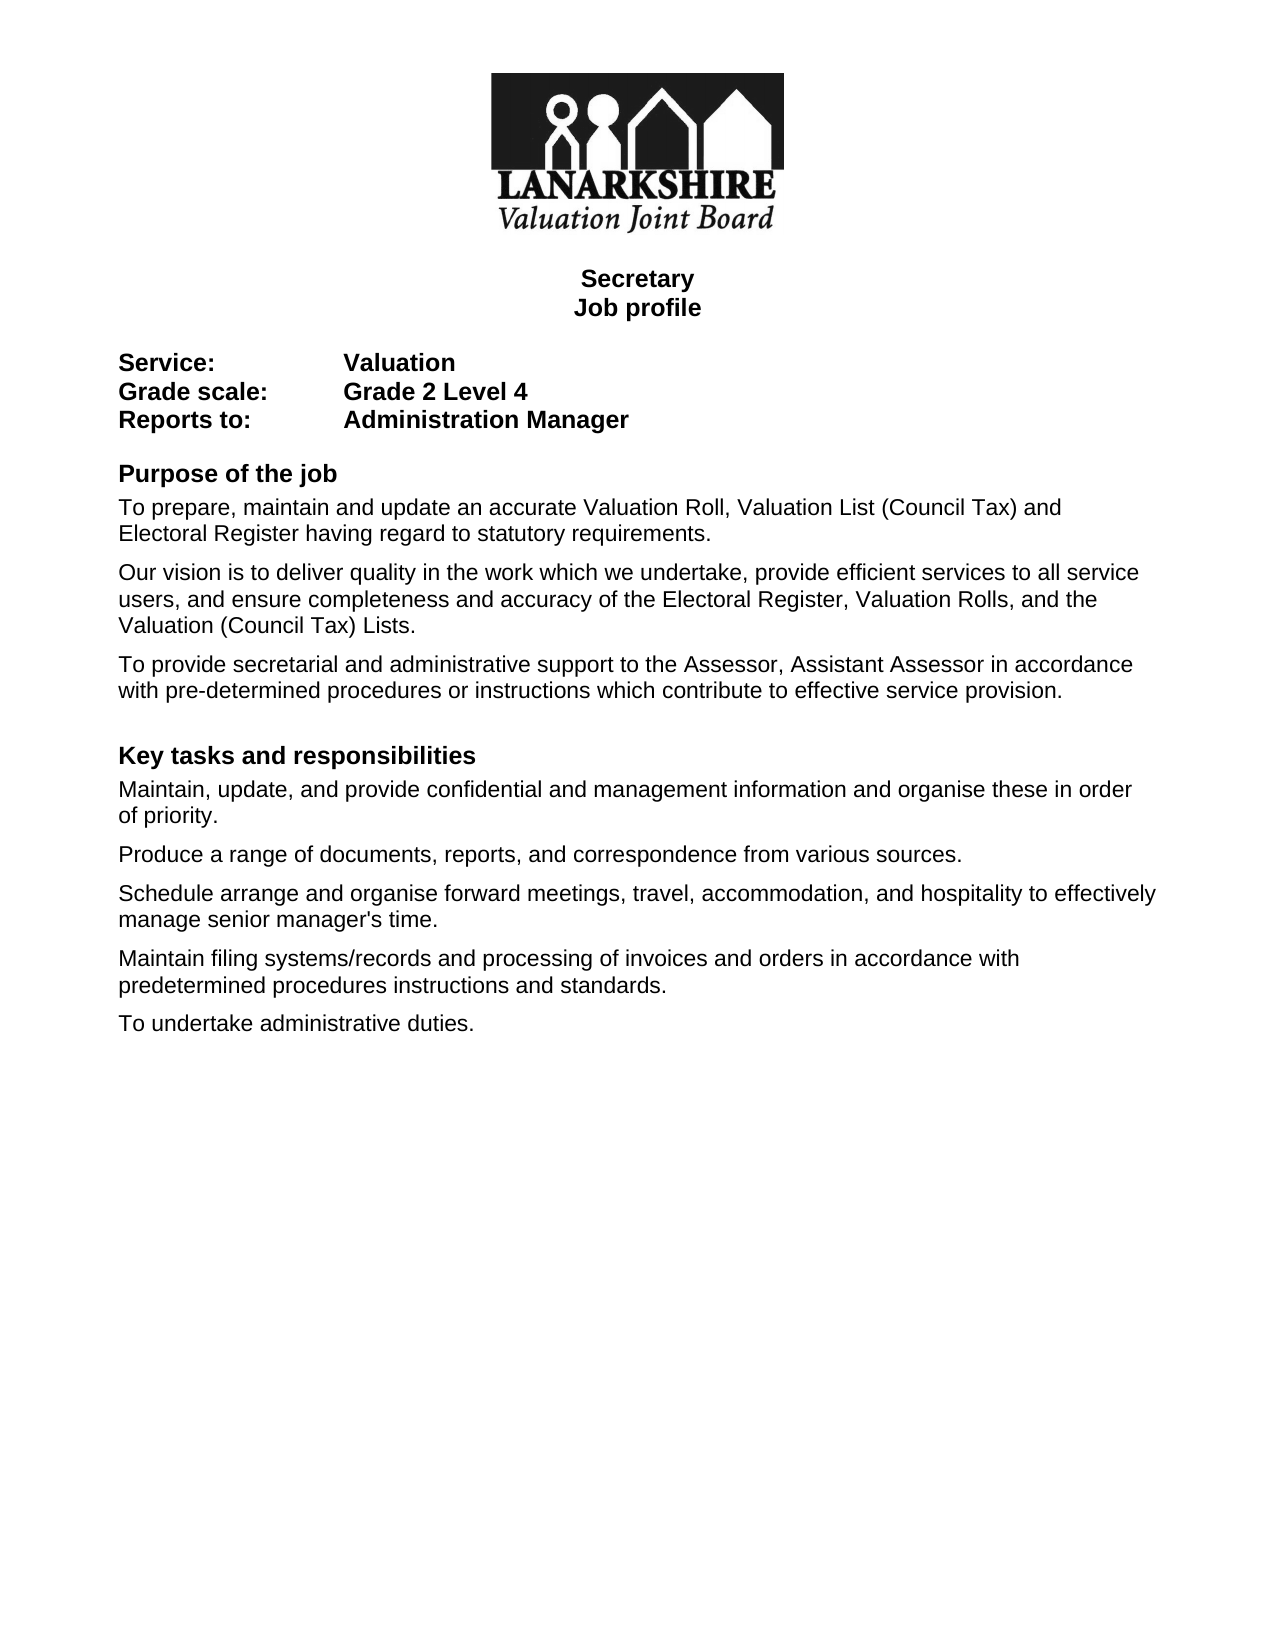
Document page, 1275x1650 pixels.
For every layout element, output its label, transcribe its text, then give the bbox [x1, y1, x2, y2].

text Reports to: Administration Manager [118, 405, 1157, 434]
text Maintain, update, and provide confidential and management information and organise these in order of priority. [118, 776, 1157, 829]
text Produce a range of documents, reports, and correspondence from various sources. [118, 841, 1157, 867]
subtitle Purpose of the job [118, 459, 1157, 488]
text Maintain filing systems/records and processing of invoices and orders in accordance with predetermined procedures instructions and standards. [118, 945, 1157, 998]
text Our vision is to deliver quality in the work which we undertake, provide efficient services to all service users, and ensure completeness and accuracy of the Electoral Register, Valuation Rolls, and the Valuation (Council Tax) Lists. [118, 559, 1157, 638]
text To prepare, maintain and update an accurate Valuation Roll, Valuation List (Council Tax) and Electoral Register having regard to statutory requirements. [118, 494, 1157, 547]
text To provide secretarial and administrative support to the Assessor, Assistant Assessor in accordance with pre-determined procedures or instructions which contribute to effective service provision. [118, 651, 1157, 703]
subtitle Secretary Job profile [118, 264, 1157, 321]
text Grade scale: Grade 2 Level 4 [118, 376, 1157, 405]
subtitle Key tasks and responsibilities [118, 741, 1157, 770]
text To undertake administrative duties. [118, 1010, 1157, 1037]
text Service: Valuation [118, 348, 1157, 376]
text Schedule arrange and organise forward meetings, travel, accommodation, and hospitality to effectively manage senior manager's time. [118, 880, 1157, 933]
